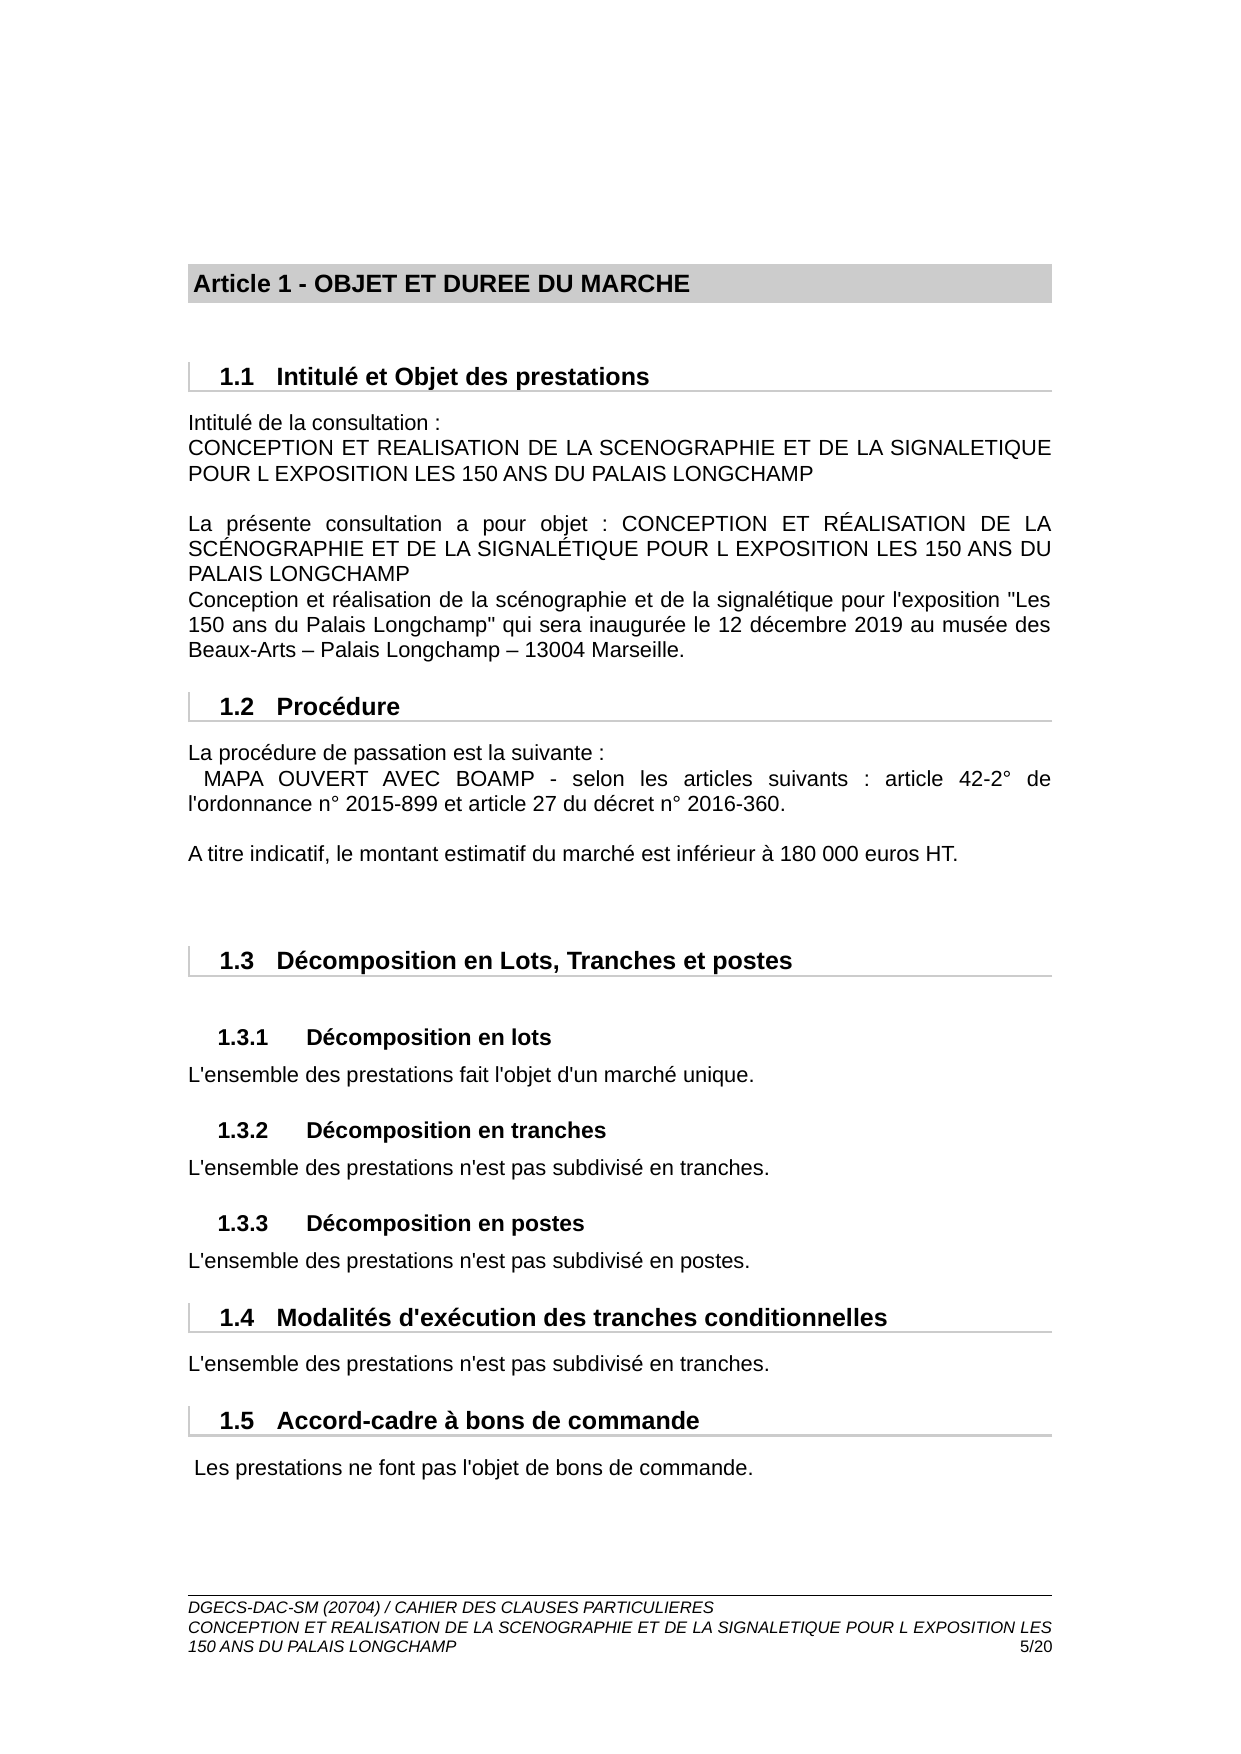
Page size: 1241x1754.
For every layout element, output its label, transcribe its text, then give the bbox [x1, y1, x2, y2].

text A titre indicatif, le montant estimatif du marché est inférieur à 180 000 euros HT. [188, 841, 1052, 866]
subtitle Procédure [190, 692, 1052, 720]
subtitle Décomposition en tranches [188, 1117, 1052, 1143]
text L'ensemble des prestations n'est pas subdivisé en tranches. [188, 1155, 1052, 1180]
text Intitulé de la consultation : [188, 410, 1052, 435]
subtitle OBJET ET DUREE DU MARCHE [190, 266, 1050, 300]
text Les prestations ne font pas l'objet de bons de commande. [188, 1454, 1052, 1479]
text L'ensemble des prestations n'est pas subdivisé en postes. [188, 1248, 1052, 1273]
text CONCEPTION ET REALISATION DE LA SCENOGRAPHIE ET DE LA SIGNALETIQUE POUR L EXPOSITION LES 150 ANS DU PALAIS LONGCHAMP [188, 435, 1052, 486]
text L'ensemble des prestations fait l'objet d'un marché unique. [188, 1062, 1052, 1087]
subtitle Décomposition en postes [188, 1210, 1052, 1236]
subtitle Accord-cadre à bons de commande [190, 1406, 1052, 1434]
text Conception et réalisation de la scénographie et de la signalétique pour l'exposition "Les 150 ans du Palais Longchamp" qui sera inaugurée le 12 décembre 2019 au musée des Beaux-Arts – Palais Longchamp – 13004 Marseille. [188, 587, 1052, 662]
subtitle Intitulé et Objet des prestations [190, 362, 1052, 390]
subtitle Décomposition en Lots, Tranches et postes [190, 946, 1052, 975]
text L'ensemble des prestations n'est pas subdivisé en tranches. [188, 1351, 1052, 1376]
subtitle Modalités d'exécution des tranches conditionnelles [190, 1303, 1052, 1331]
text MAPA OUVERT AVEC BOAMP - selon les articles suivants : article 42-2° de l'ordonnance n° 2015-899 et article 27 du décret n° 2016-360. [188, 765, 1052, 816]
text La présente consultation a pour objet : CONCEPTION ET RÉALISATION DE LA SCÉNOGRAPHIE ET DE LA SIGNALÉTIQUE POUR L EXPOSITION LES 150 ANS DU PALAIS LONGCHAMP [188, 511, 1052, 587]
subtitle Décomposition en lots [188, 1024, 1052, 1051]
text La procédure de passation est la suivante : [188, 740, 1052, 765]
